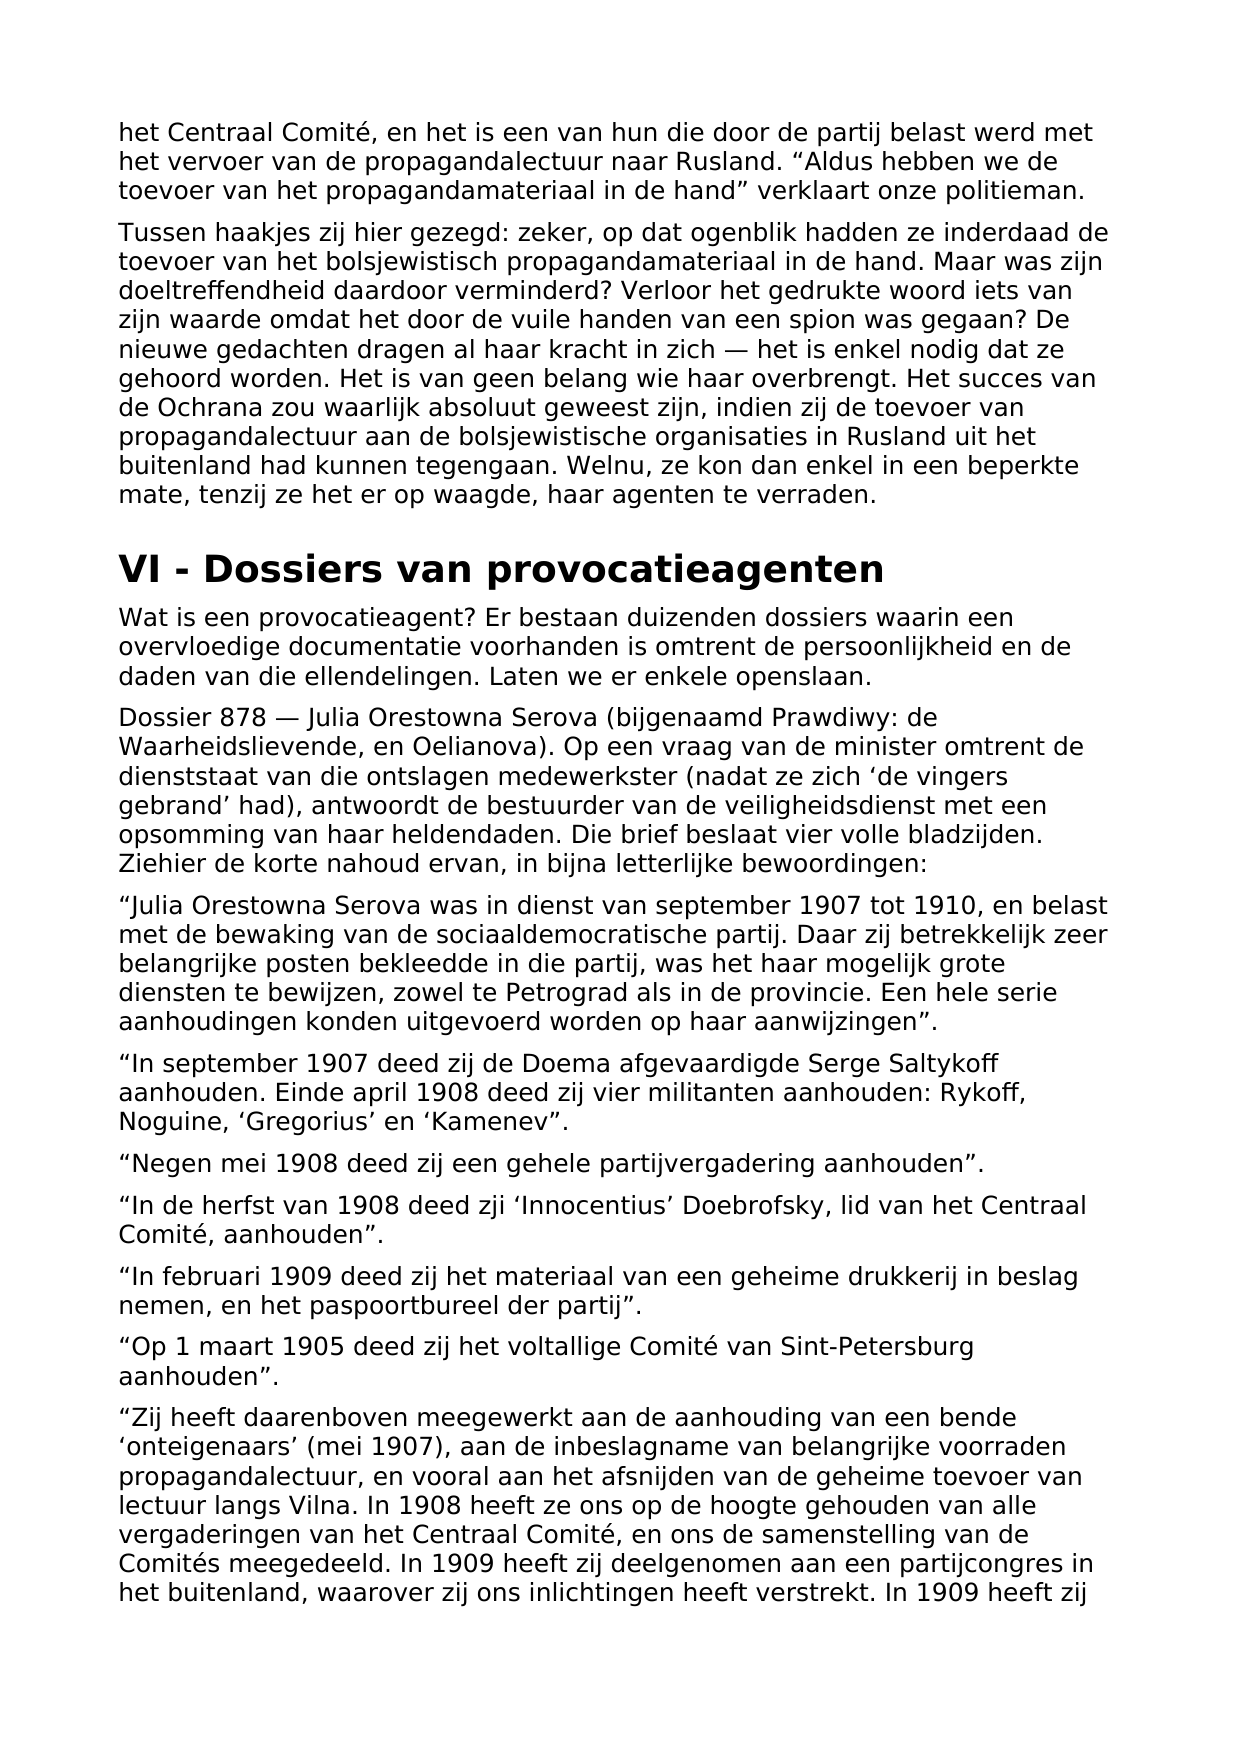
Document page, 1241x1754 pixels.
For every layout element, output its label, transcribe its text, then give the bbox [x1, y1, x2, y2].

subtitle VI - Dossiers van provocatieagenten [118, 547, 1122, 591]
text het Centraal Comité, en het is een van hun die door de partij belast werd met het vervoer van de propagandalectuur naar Rusland. “Aldus hebben we de toevoer van het propagandamateriaal in de hand” verklaart onze politieman. [118, 118, 1122, 206]
text “Negen mei 1908 deed zij een gehele partijvergadering aanhouden”. [118, 1149, 1122, 1178]
text Wat is een provocatieagent? Er bestaan duizenden dossiers waarin een overvloedige documentatie voorhanden is omtrent de persoonlijkheid en de daden van die ellendelingen. Laten we er enkele openslaan. [118, 603, 1122, 691]
text “Op 1 maart 1905 deed zij het voltallige Comité van Sint-Petersburg aanhouden”. [118, 1333, 1122, 1391]
text “In februari 1909 deed zij het materiaal van een geheime drukkerij in beslag nemen, en het paspoortbureel der partij”. [118, 1262, 1122, 1320]
text “Zij heeft daarenboven meegewerkt aan de aanhouding van een bende ‘onteigenaars’ (mei 1907), aan de inbeslagname van belangrijke voorraden propagandalectuur, en vooral aan het afsnijden van de geheime toevoer van lectuur langs Vilna. In 1908 heeft ze ons op de hoogte gehouden van alle vergaderingen van het Centraal Comité, en ons de samenstelling van de Comités meegedeeld. In 1909 heeft zij deelgenomen aan een partijcongres in het buitenland, waarover zij ons inlichtingen heeft verstrekt. In 1909 heeft zij [118, 1403, 1122, 1608]
text Tussen haakjes zij hier gezegd: zeker, op dat ogenblik hadden ze inderdaad de toevoer van het bolsjewistisch propagandamateriaal in de hand. Maar was zijn doeltreffendheid daardoor verminderd? Verloor het gedrukte woord iets van zijn waarde omdat het door de vuile handen van een spion was gegaan? De nieuwe gedachten dragen al haar kracht in zich — het is enkel nodig dat ze gehoord worden. Het is van geen belang wie haar overbrengt. Het succes van de Ochrana zou waarlijk absoluut geweest zijn, indien zij de toevoer van propagandalectuur aan de bolsjewistische organisaties in Rusland uit het buitenland had kunnen tegengaan. Welnu, ze kon dan enkel in een beperkte mate, tenzij ze het er op waagde, haar agenten te verraden. [118, 218, 1122, 510]
text “Julia Orestowna Serova was in dienst van september 1907 tot 1910, en belast met de bewaking van de sociaaldemocratische partij. Daar zij betrekkelijk zeer belangrijke posten bekleedde in die partij, was het haar mogelijk grote diensten te bewijzen, zowel te Petrograd als in de provincie. Een hele serie aanhoudingen konden uitgevoerd worden op haar aanwijzingen”. [118, 891, 1122, 1037]
text “In september 1907 deed zij de Doema afgevaardigde Serge Saltykoff aanhouden. Einde april 1908 deed zij vier militanten aanhouden: Rykoff, Noguine, ‘Gregorius’ en ‘Kamenev”. [118, 1049, 1122, 1137]
text “In de herfst van 1908 deed zji ‘Innocentius’ Doebrofsky, lid van het Centraal Comité, aanhouden”. [118, 1191, 1122, 1249]
text Dossier 878 — Julia Orestowna Serova (bijgenaamd Prawdiwy: de Waarheidslievende, en Oelianova). Op een vraag van de minister omtrent de dienststaat van die ontslagen medewerkster (nadat ze zich ‘de vingers gebrand’ had), antwoordt de bestuurder van de veiligheidsdienst met een opsomming van haar heldendaden. Die brief beslaat vier volle bladzijden. Ziehier de korte nahoud ervan, in bijna letterlijke bewoordingen: [118, 703, 1122, 878]
